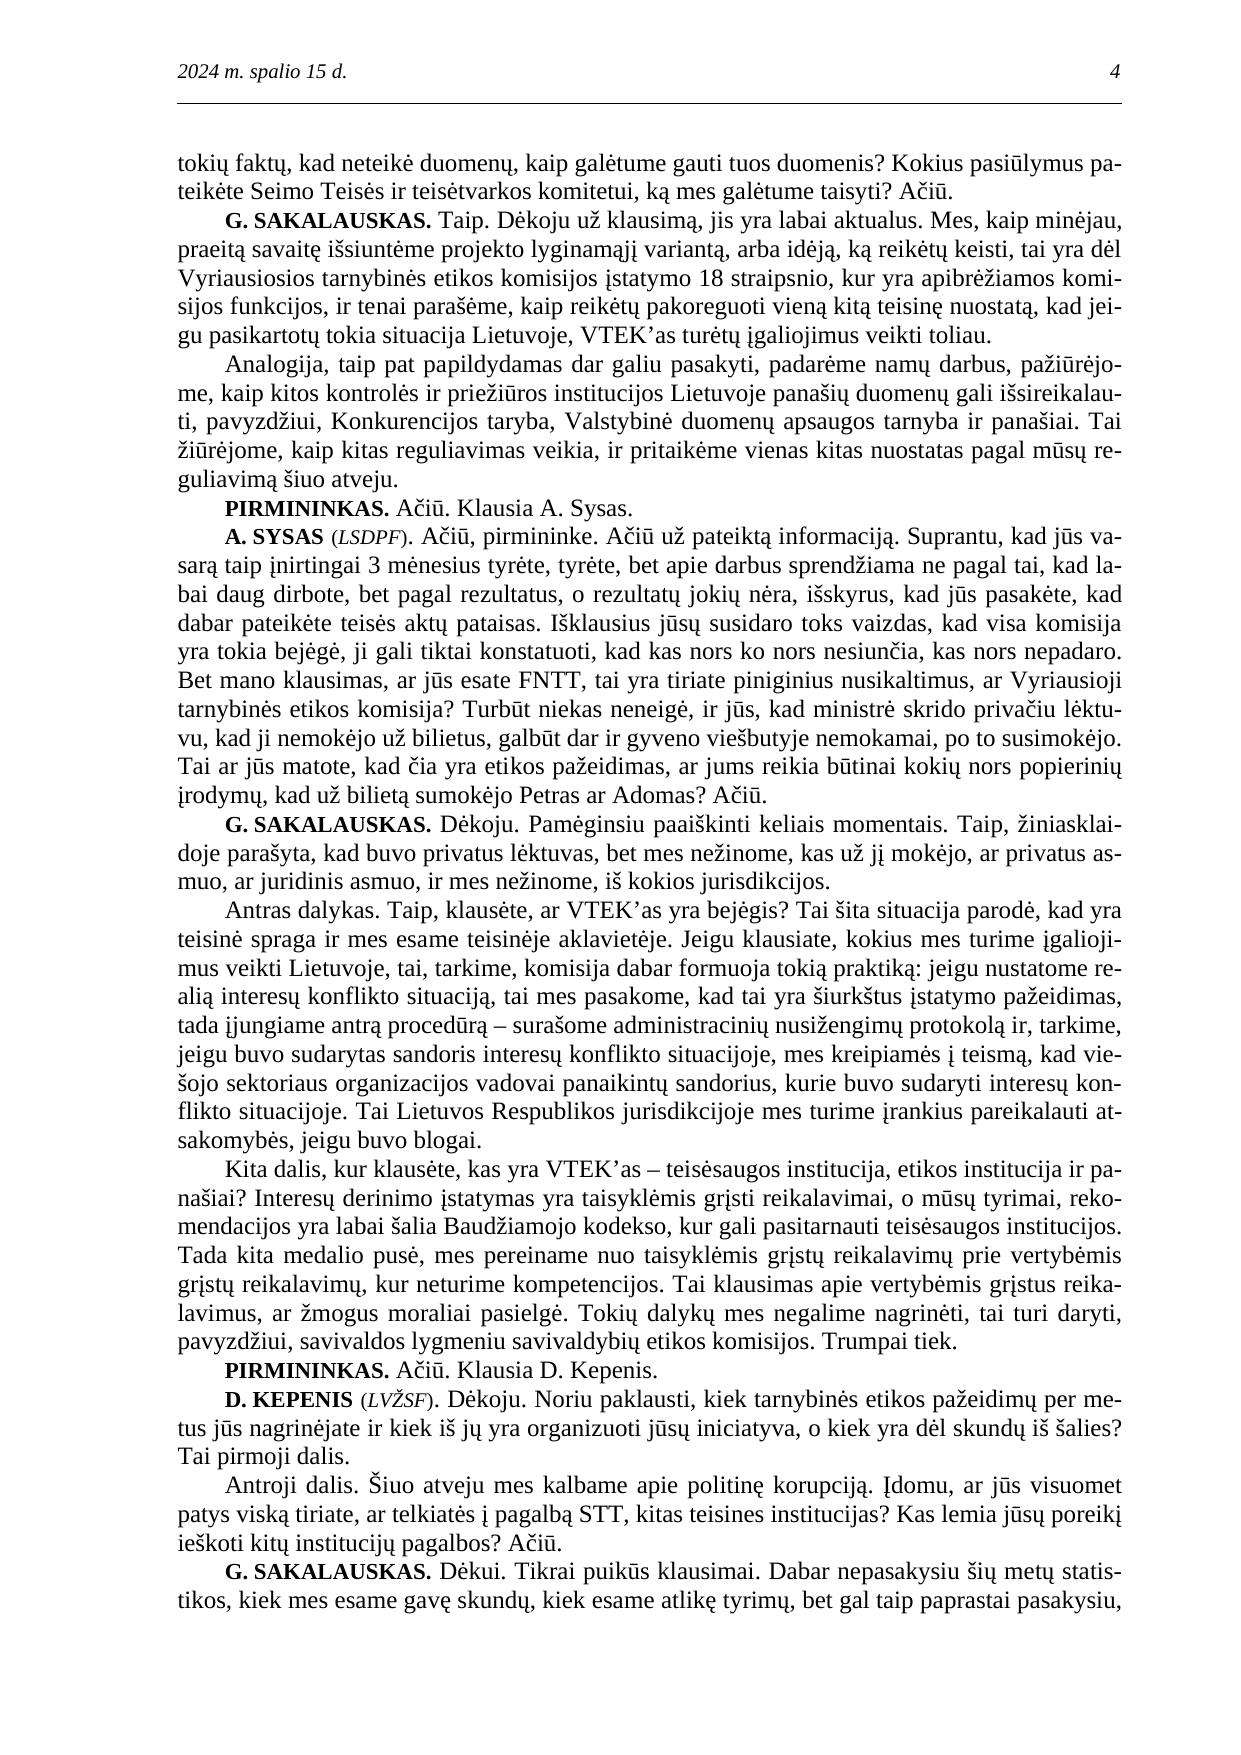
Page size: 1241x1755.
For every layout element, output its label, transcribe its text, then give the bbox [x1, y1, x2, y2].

text Ant­ras da­ly­kas. Taip, klau­sė­te, ar VTEK’as yra be­jė­gis? Tai ši­ta si­tu­a­ci­ja pa­ro­dė, kad yra tei­si­nė spra­ga ir mes esa­me tei­si­nė­je ak­la­vie­tė­je. Jei­gu klau­sia­te, ko­kius mes tu­ri­me įga­lio­ji­mus veik­ti Lie­tu­vo­je, tai, tar­ki­me, ko­mi­si­ja da­bar for­muo­ja to­kią prak­ti­ką: jei­gu nu­sta­to­me re­a­lią in­te­re­sų kon­flik­to si­tu­a­ci­ją, tai mes pa­sa­ko­me, kad tai yra šiurkš­tus įsta­ty­mo pa­žei­di­mas, ta­da įjun­gia­me an­trą pro­ce­dū­rą – su­ra­šo­me ad­mi­nist­ra­ci­nių nu­si­žen­gi­mų pro­to­ko­lą ir, tar­ki­me, jei­gu bu­vo su­da­ry­tas san­do­ris in­te­re­sų kon­flik­to si­tu­a­ci­jo­je, mes krei­pia­mės į teis­mą, kad vie­šo­jo sek­to­riaus or­ga­ni­za­ci­jos va­do­vai pa­nai­kin­tų san­do­rius, ku­rie bu­vo su­da­ry­ti in­te­re­sų kon­flik­to si­tu­a­ci­jo­je. Tai Lie­tu­vos Res­pub­li­kos ju­ris­dik­ci­jo­je mes tu­ri­me įran­kius pa­rei­ka­lau­ti at­sa­ko­my­bės, jei­gu bu­vo blo­gai. [177, 895, 1122, 1154]
text PIRMININKAS. Ačiū. Klau­sia D. Ke­pe­nis. [177, 1355, 1122, 1384]
text Ant­ro­ji da­lis. Šiuo at­ve­ju mes kal­ba­me apie po­li­ti­nę ko­rup­ci­ją. Įdo­mu, ar jūs vi­suo­met pa­tys vis­ką ti­ria­te, ar tel­kia­tės į pa­gal­bą STT, ki­tas tei­si­nes ins­ti­tu­ci­jas? Kas le­mia jū­sų po­rei­kį ieš­ko­ti ki­tų ins­ti­tu­ci­jų pa­gal­bos? Ačiū. [177, 1470, 1122, 1556]
text G. SAKALAUSKAS. Dė­ko­ju. Pa­mė­gin­siu pa­aiš­kin­ti ke­liais mo­men­tais. Taip, ži­niask­lai­do­je pa­ra­šy­ta, kad bu­vo pri­va­tus lėk­tu­vas, bet mes ne­ži­no­me, kas už jį mo­kė­jo, ar pri­va­tus as­muo, ar ju­ri­di­nis as­muo, ir mes ne­ži­no­me, iš ko­kios ju­ris­dik­ci­jos. [177, 809, 1122, 895]
text to­kių fak­tų, kad ne­tei­kė duo­me­nų, kaip ga­lė­tu­me gau­ti tuos duo­me­nis? Ko­kius pa­siū­ly­mus pa­tei­kė­te Sei­mo Tei­sės ir tei­sėt­var­kos ko­mi­te­tui, ką mes ga­lė­tu­me tai­sy­ti? Ačiū. [177, 148, 1122, 205]
text G. SAKALAUSKAS. Dė­kui. Tik­rai pui­kūs klau­si­mai. Da­bar ne­pa­sa­ky­siu šių me­tų sta­tis­ti­kos, kiek mes esa­me ga­vę skun­dų, kiek esa­me at­li­kę ty­ri­mų, bet gal taip pa­pras­tai pa­sa­ky­siu, [177, 1556, 1122, 1614]
text A. SYSAS (LSDPF). Ačiū, pir­mi­nin­ke. Ačiū už pa­teik­tą in­for­ma­ci­ją. Su­pran­tu, kad jūs va­sa­rą taip įnir­tin­gai 3 mė­ne­sius ty­rė­te, ty­rė­te, bet apie dar­bus spren­džia­ma ne pa­gal tai, kad la­bai daug dir­bo­te, bet pa­gal re­zul­ta­tus, o re­zul­ta­tų jo­kių nė­ra, iš­sky­rus, kad jūs pa­sa­kė­te, kad da­bar pa­tei­kė­te tei­sės ak­tų pa­tai­sas. Iš­klau­sius jū­sų su­si­da­ro toks vaiz­das, kad vi­sa ko­mi­si­ja yra to­kia be­jė­gė, ji ga­li tik­tai kon­sta­tuo­ti, kad kas nors ko nors ne­siun­čia, kas nors ne­pa­da­ro. Bet ma­no klau­si­mas, ar jūs esa­te FNTT, tai yra ti­ria­te pi­ni­gi­nius nu­si­kal­ti­mus, ar Vy­riau­sio­ji tar­ny­bi­nės eti­kos ko­mi­si­ja? Tur­būt nie­kas ne­nei­gė, ir jūs, kad mi­nist­rė skri­do pri­va­čiu lėk­tu­vu, kad ji ne­mo­kė­jo už bi­lie­tus, gal­būt dar ir gy­ve­no vieš­bu­ty­je ne­mo­ka­mai, po to su­si­mo­kė­jo. Tai ar jūs ma­to­te, kad čia yra eti­kos pa­žei­di­mas, ar jums rei­kia bū­ti­nai ko­kių nors po­pie­ri­nių įro­dy­mų, kad už bi­lie­tą su­mo­kė­jo Pet­ras ar Ado­mas? Ačiū. [177, 521, 1122, 809]
text G. SAKALAUSKAS. Taip. Dė­ko­ju už klau­si­mą, jis yra la­bai ak­tu­a­lus. Mes, kaip mi­nė­jau, pra­ei­tą sa­vai­tę iš­siun­tė­me pro­jek­to ly­gi­na­mą­jį va­rian­tą, ar­ba idė­ją, ką rei­kė­tų keis­ti, tai yra dėl Vy­riau­sio­sios tar­ny­bi­nės eti­kos ko­mi­si­jos įsta­ty­mo 18 straips­nio, kur yra api­brė­žia­mos ko­mi­si­jos funk­ci­jos, ir te­nai pa­ra­šė­me, kaip rei­kė­tų pa­ko­re­guo­ti vie­ną ki­tą tei­si­nę nuo­sta­tą, kad jei­gu pa­si­kar­to­tų to­kia si­tu­a­ci­ja Lie­tu­vo­je, VTEKʼas tu­rė­tų įga­lio­ji­mus veik­ti to­liau. [177, 205, 1122, 349]
text PIRMININKAS. Ačiū. Klau­sia A. Sy­sas. [177, 493, 1122, 521]
text Ana­lo­gi­ja, taip pat pa­pil­dy­da­mas dar ga­liu pa­sa­ky­ti, pa­da­rė­me na­mų dar­bus, pa­žiū­rė­jo­me, kaip ki­tos kon­tro­lės ir prie­žiū­ros ins­ti­tu­ci­jos Lie­tu­vo­je pa­na­šių duo­me­nų ga­li iš­si­rei­ka­lau­ti, pa­vyz­džiui, Kon­ku­ren­ci­jos ta­ry­ba, Vals­ty­bi­nė duo­me­nų ap­sau­gos tar­ny­ba ir pa­na­šiai. Tai žiū­rė­jo­me, kaip ki­tas re­gu­lia­vi­mas vei­kia, ir pri­tai­kė­me vie­nas ki­tas nuo­sta­tas pa­gal mū­sų re­gu­lia­vi­mą šiuo at­ve­ju. [177, 349, 1122, 493]
text D. KEPENIS (LVŽSF). Dė­ko­ju. No­riu pa­klaus­ti, kiek tar­ny­bi­nės eti­kos pa­žei­di­mų per me­tus jūs nag­ri­nė­ja­te ir kiek iš jų yra or­ga­ni­zuo­ti jū­sų ini­cia­ty­va, o kiek yra dėl skun­dų iš ša­lies? Tai pir­mo­ji da­lis. [177, 1384, 1122, 1470]
text Ki­ta da­lis, kur klau­sė­te, kas yra VTEKʼas – tei­sė­sau­gos ins­ti­tu­ci­ja, eti­kos ins­ti­tu­ci­ja ir pa­na­šiai? In­te­re­sų de­ri­ni­mo įsta­ty­mas yra tai­syk­lė­mis grįs­ti rei­ka­la­vi­mai, o mū­sų ty­ri­mai, re­ko­men­da­ci­jos yra la­bai ša­lia Bau­džia­mo­jo ko­dek­so, kur ga­li pa­si­tar­nau­ti tei­sė­sau­gos ins­ti­tu­ci­jos. Ta­da ki­ta me­da­lio pu­sė, mes per­ei­na­me nuo tai­syk­lė­mis grįs­tų rei­ka­la­vi­mų prie ver­ty­bė­mis grįs­tų rei­ka­la­vi­mų, kur ne­tu­ri­me kom­pe­ten­ci­jos. Tai klau­si­mas apie ver­ty­bė­mis grįs­tus rei­ka­la­vi­mus, ar žmo­gus mo­ra­liai pa­si­el­gė. To­kių da­ly­kų mes ne­ga­li­me nag­ri­nė­ti, tai tu­ri da­ry­ti, pa­vyz­džiui, sa­vi­val­dos lyg­me­niu sa­vi­val­dy­bių eti­kos ko­mi­si­jos. Trum­pai tiek. [177, 1154, 1122, 1355]
